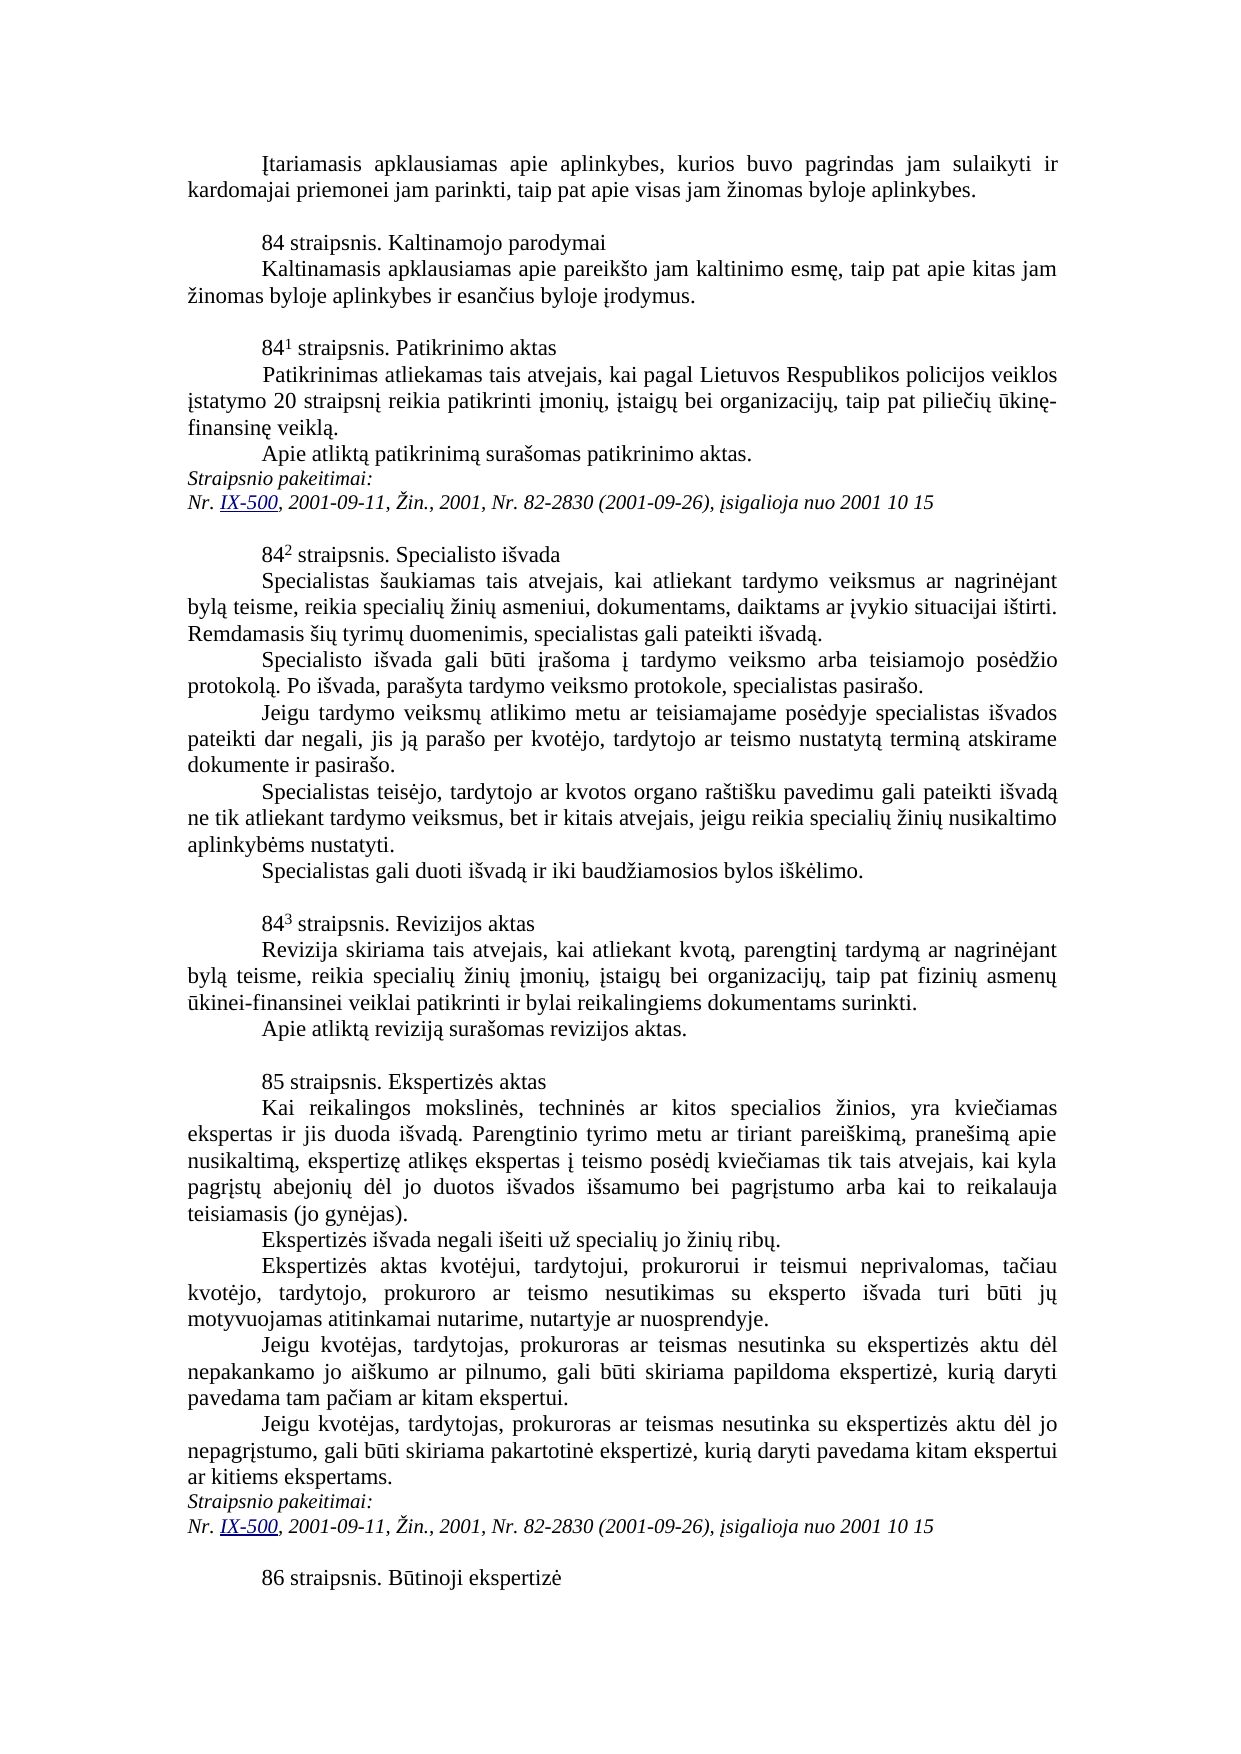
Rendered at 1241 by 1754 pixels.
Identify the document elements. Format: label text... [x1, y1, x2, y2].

text 841 straipsnis. Patikrinimo aktas [187, 334, 1059, 361]
text 843 straipsnis. Revizijos aktas [206, 910, 1059, 936]
text Ekspertizės aktas kvotėjui, tardytojui, prokurorui ir teismui neprivalomas, tačiau kvotėjo, tardytojo, prokuroro ar teismo nesutikimas su eksperto išvada turi būti jų motyvuojamas atitinkamai nutarime, nutartyje ar nuosprendyje. [187, 1252, 1059, 1331]
text Jeigu tardymo veiksmų atlikimo metu ar teisiamajame posėdyje specialistas išvados pateikti dar negali, jis ją parašo per kvotėjo, tardytojo ar teismo nustatytą terminą atskirame dokumente ir pasirašo. [187, 699, 1059, 778]
text Specialisto išvada gali būti įrašoma į tardymo veiksmo arba teisiamojo posėdžio protokolą. Po išvada, parašyta tardymo veiksmo protokole, specialistas pasirašo. [187, 646, 1059, 699]
text Jeigu kvotėjas, tardytojas, prokuroras ar teismas nesutinka su ekspertizės aktu dėl jo nepagrįstumo, gali būti skiriama pakartotinė ekspertizė, kurią daryti pavedama kitam ekspertui ar kitiems ekspertams. [187, 1410, 1059, 1489]
text Patikrinimas atliekamas tais atvejais, kai pagal Lietuvos Respublikos policijos veiklos įstatymo 20 straipsnį reikia patikrinti įmonių, įstaigų bei organizacijų, taip pat piliečių ūkinę-finansinę veiklą. [187, 361, 1059, 440]
text 84 straipsnis. Kaltinamojo parodymai [187, 229, 1059, 255]
text Apie atliktą patikrinimą surašomas patikrinimo aktas. [187, 440, 1059, 466]
text Straipsnio pakeitimai: [187, 466, 1059, 490]
text Revizija skiriama tais atvejais, kai atliekant kvotą, parengtinį tardymą ar nagrinėjant bylą teisme, reikia specialių žinių įmonių, įstaigų bei organizacijų, taip pat fizinių asmenų ūkinei-finansinei veiklai patikrinti ir bylai reikalingiems dokumentams surinkti. [187, 936, 1059, 1015]
text Nr. IX-500, 2001-09-11, Žin., 2001, Nr. 82-2830 (2001-09-26), įsigalioja nuo 2001 10 15 [187, 1513, 1059, 1538]
text Specialistas gali duoti išvadą ir iki baudžiamosios bylos iškėlimo. [187, 857, 1059, 883]
text 85 straipsnis. Ekspertizės aktas [205, 1068, 1059, 1094]
text Kaltinamasis apklausiamas apie pareikšto jam kaltinimo esmę, taip pat apie kitas jam žinomas byloje aplinkybes ir esančius byloje įrodymus. [187, 255, 1059, 308]
text Nr. IX-500, 2001-09-11, Žin., 2001, Nr. 82-2830 (2001-09-26), įsigalioja nuo 2001 10 15 [187, 490, 1059, 514]
text Specialistas šaukiamas tais atvejais, kai atliekant tardymo veiksmus ar nagrinėjant bylą teisme, reikia specialių žinių asmeniui, dokumentams, daiktams ar įvykio situacijai ištirti. Remdamasis šių tyrimų duomenimis, specialistas gali pateikti išvadą. [187, 567, 1059, 646]
text Apie atliktą reviziją surašomas revizijos aktas. [187, 1015, 1059, 1041]
text Ekspertizės išvada negali išeiti už specialių jo žinių ribų. [187, 1226, 1059, 1252]
text 86 straipsnis. Būtinoji ekspertizė [187, 1564, 1059, 1590]
text 842 straipsnis. Specialisto išvada [205, 541, 1059, 567]
text Įtariamasis apklausiamas apie aplinkybes, kurios buvo pagrindas jam sulaikyti ir kardomajai priemonei jam parinkti, taip pat apie visas jam žinomas byloje aplinkybes. [187, 150, 1059, 203]
text Jeigu kvotėjas, tardytojas, prokuroras ar teismas nesutinka su ekspertizės aktu dėl nepakankamo jo aiškumo ar pilnumo, gali būti skiriama papildoma ekspertizė, kurią daryti pavedama tam pačiam ar kitam ekspertui. [187, 1331, 1059, 1410]
text Kai reikalingos mokslinės, techninės ar kitos specialios žinios, yra kviečiamas ekspertas ir jis duoda išvadą. Parengtinio tyrimo metu ar tiriant pareiškimą, pranešimą apie nusikaltimą, ekspertizę atlikęs ekspertas į teismo posėdį kviečiamas tik tais atvejais, kai kyla pagrįstų abejonių dėl jo duotos išvados išsamumo bei pagrįstumo arba kai to reikalauja teisiamasis (jo gynėjas). [187, 1094, 1059, 1226]
text Specialistas teisėjo, tardytojo ar kvotos organo raštišku pavedimu gali pateikti išvadą ne tik atliekant tardymo veiksmus, bet ir kitais atvejais, jeigu reikia specialių žinių nusikaltimo aplinkybėms nustatyti. [187, 778, 1059, 857]
text Straipsnio pakeitimai: [187, 1489, 1059, 1513]
